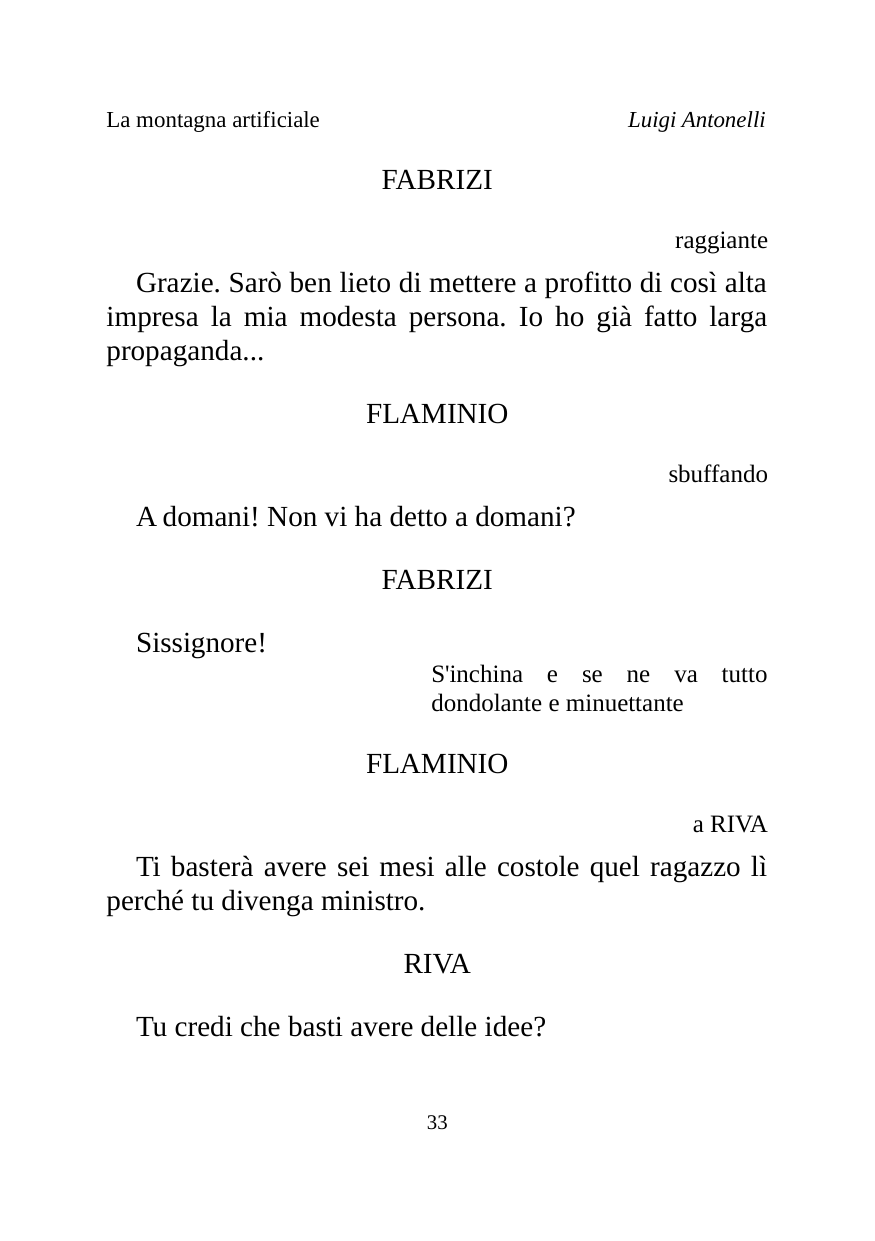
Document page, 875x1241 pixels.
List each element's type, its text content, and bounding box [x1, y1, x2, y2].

text S'inchina e se ne va tutto dondolante e minuettante [431, 659, 768, 716]
text RIVA [106, 946, 768, 979]
text Ti basterà avere sei mesi alle costole quel ragazzo lì perché tu divenga ministro. [106, 849, 768, 916]
text FABRIZI [106, 562, 768, 596]
text Sissignore! [106, 625, 768, 659]
text a RIVA [431, 809, 768, 838]
text sbuffando [431, 459, 768, 487]
text Grazie. Sarò ben lieto di mettere a profitto di così alta impresa la mia modesta persona. Io ho già fatto larga propaganda... [106, 266, 768, 366]
text FABRIZI [106, 162, 768, 196]
text A domani! Non vi ha detto a domani? [106, 499, 768, 533]
text FLAMINIO [106, 746, 768, 779]
text FLAMINIO [106, 396, 768, 429]
text raggiante [431, 225, 768, 254]
text Tu credi che basti avere delle idee? [106, 1009, 768, 1042]
